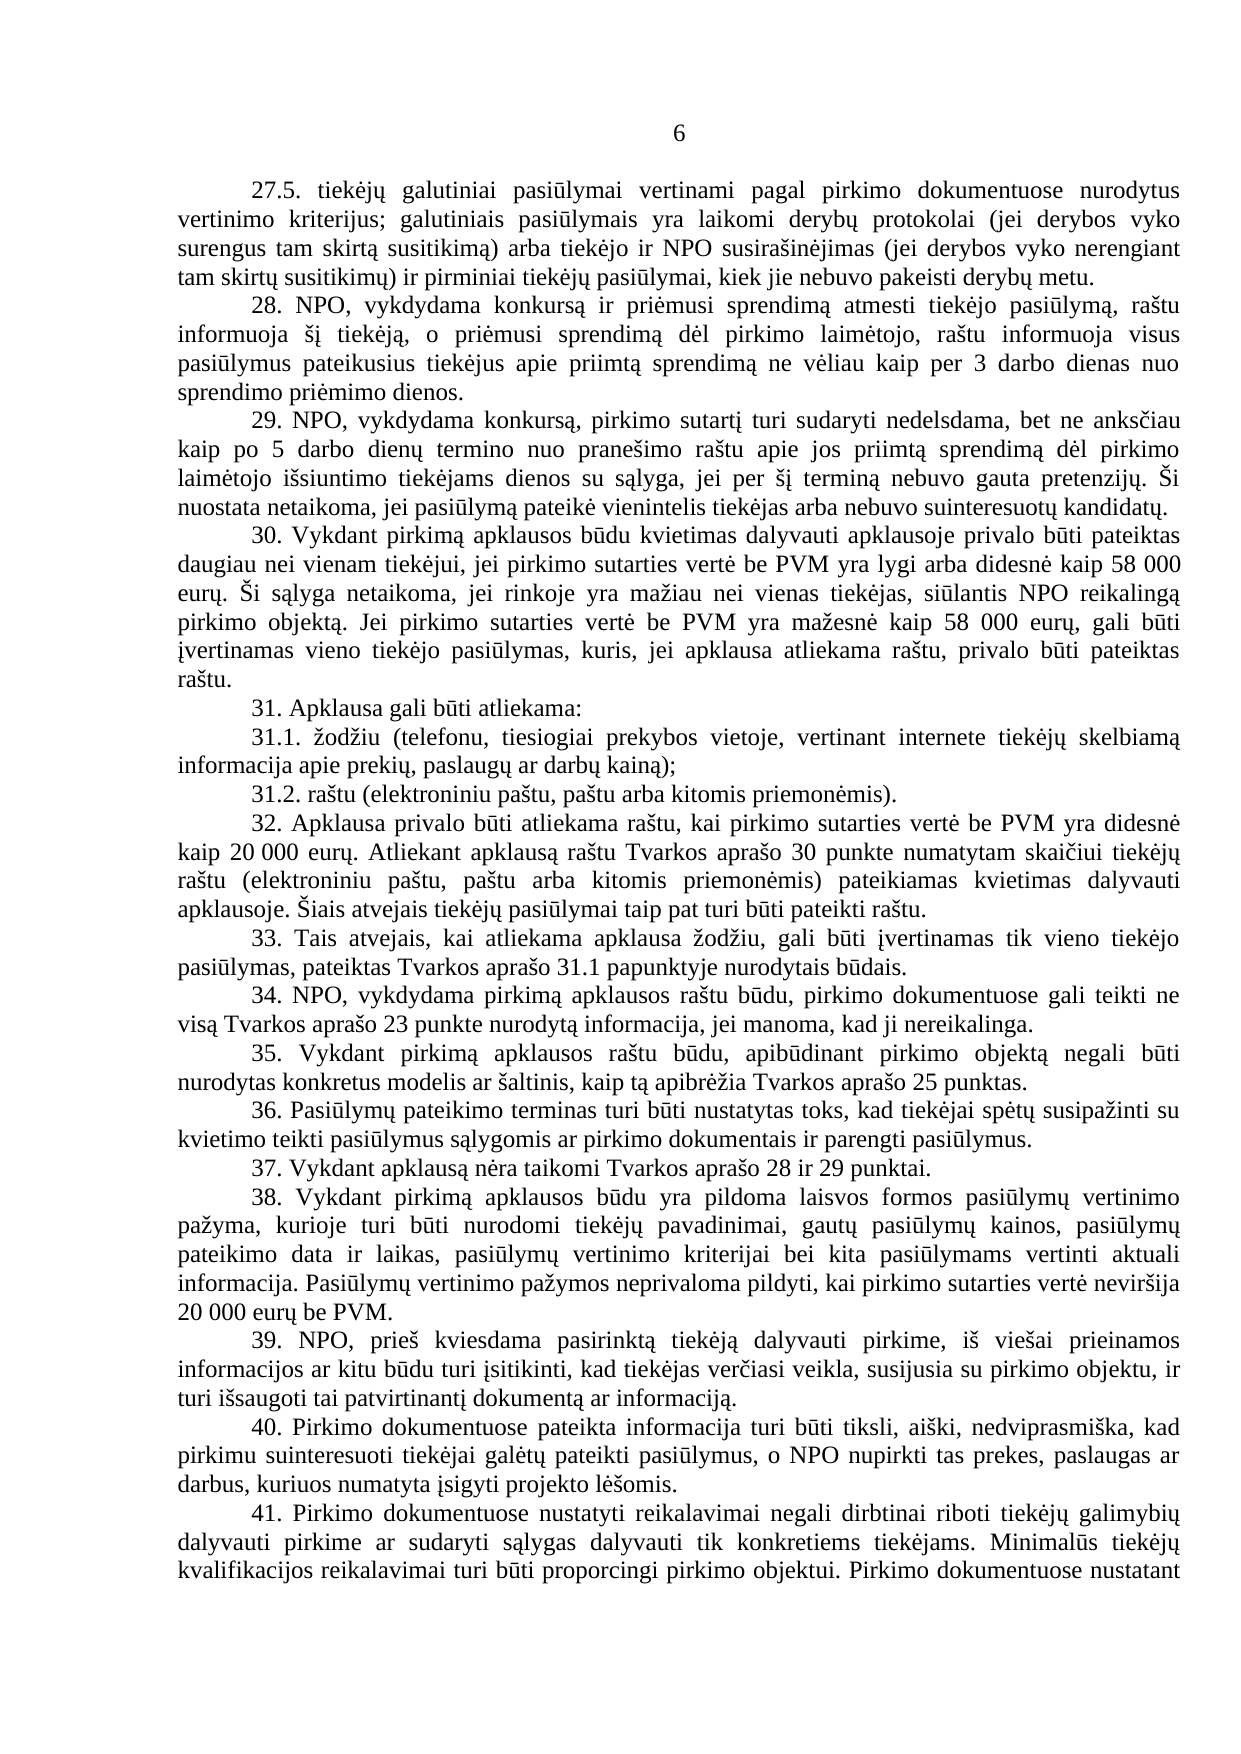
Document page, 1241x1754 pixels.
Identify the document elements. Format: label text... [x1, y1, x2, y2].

text 34. NPO, vykdydama pirkimą apklausos raštu būdu, pirkimo dokumentuose gali teikti ne visą Tvarkos aprašo 23 punkte nurodytą informacija, jei manoma, kad ji nereikalinga. [177, 981, 1181, 1038]
text 30. Vykdant pirkimą apklausos būdu kvietimas dalyvauti apklausoje privalo būti pateiktas daugiau nei vienam tiekėjui, jei pirkimo sutarties vertė be PVM yra lygi arba didesnė kaip 58 000 eurų. Ši sąlyga netaikoma, jei rinkoje yra mažiau nei vienas tiekėjas, siūlantis NPO reikalingą pirkimo objektą. Jei pirkimo sutarties vertė be PVM yra mažesnė kaip 58 000 eurų, gali būti įvertinamas vieno tiekėjo pasiūlymas, kuris, jei apklausa atliekama raštu, privalo būti pateiktas raštu. [177, 521, 1181, 693]
text 31. Apklausa gali būti atliekama: [177, 693, 1181, 722]
text 39. NPO, prieš kviesdama pasirinktą tiekėją dalyvauti pirkime, iš viešai prieinamos informacijos ar kitu būdu turi įsitikinti, kad tiekėjas verčiasi veikla, susijusia su pirkimo objektu, ir turi išsaugoti tai patvirtinantį dokumentą ar informaciją. [177, 1326, 1181, 1412]
text 33. Tais atvejais, kai atliekama apklausa žodžiu, gali būti įvertinamas tik vieno tiekėjo pasiūlymas, pateiktas Tvarkos aprašo 31.1 papunktyje nurodytais būdais. [177, 923, 1181, 981]
text 38. Vykdant pirkimą apklausos būdu yra pildoma laisvos formos pasiūlymų vertinimo pažyma, kurioje turi būti nurodomi tiekėjų pavadinimai, gautų pasiūlymų kainos, pasiūlymų pateikimo data ir laikas, pasiūlymų vertinimo kriterijai bei kita pasiūlymams vertinti aktuali informacija. Pasiūlymų vertinimo pažymos neprivaloma pildyti, kai pirkimo sutarties vertė neviršija 20 000 eurų be PVM. [177, 1182, 1181, 1326]
text 40. Pirkimo dokumentuose pateikta informacija turi būti tiksli, aiški, nedviprasmiška, kad pirkimu suinteresuoti tiekėjai galėtų pateikti pasiūlymus, o NPO nupirkti tas prekes, paslaugas ar darbus, kuriuos numatyta įsigyti projekto lėšomis. [177, 1412, 1181, 1498]
text 37. Vykdant apklausą nėra taikomi Tvarkos aprašo 28 ir 29 punktai. [177, 1153, 1181, 1182]
text 41. Pirkimo dokumentuose nustatyti reikalavimai negali dirbtinai riboti tiekėjų galimybių dalyvauti pirkime ar sudaryti sąlygas dalyvauti tik konkretiems tiekėjams. Minimalūs tiekėjų kvalifikacijos reikalavimai turi būti proporcingi pirkimo objektui. Pirkimo dokumentuose nustatant [177, 1498, 1181, 1584]
text 28. NPO, vykdydama konkursą ir priėmusi sprendimą atmesti tiekėjo pasiūlymą, raštu informuoja šį tiekėją, o priėmusi sprendimą dėl pirkimo laimėtojo, raštu informuoja visus pasiūlymus pateikusius tiekėjus apie priimtą sprendimą ne vėliau kaip per 3 darbo dienas nuo sprendimo priėmimo dienos. [177, 291, 1181, 406]
text 35. Vykdant pirkimą apklausos raštu būdu, apibūdinant pirkimo objektą negali būti nurodytas konkretus modelis ar šaltinis, kaip tą apibrėžia Tvarkos aprašo 25 punktas. [177, 1038, 1181, 1096]
text 32. Apklausa privalo būti atliekama raštu, kai pirkimo sutarties vertė be PVM yra didesnė kaip 20 000 eurų. Atliekant apklausą raštu Tvarkos aprašo 30 punkte numatytam skaičiui tiekėjų raštu (elektroniniu paštu, paštu arba kitomis priemonėmis) pateikiamas kvietimas dalyvauti apklausoje. Šiais atvejais tiekėjų pasiūlymai taip pat turi būti pateikti raštu. [177, 808, 1181, 923]
text 29. NPO, vykdydama konkursą, pirkimo sutartį turi sudaryti nedelsdama, bet ne anksčiau kaip po 5 darbo dienų termino nuo pranešimo raštu apie jos priimtą sprendimą dėl pirkimo laimėtojo išsiuntimo tiekėjams dienos su sąlyga, jei per šį terminą nebuvo gauta pretenzijų. Ši nuostata netaikoma, jei pasiūlymą pateikė vienintelis tiekėjas arba nebuvo suinteresuotų kandidatų. [177, 406, 1181, 521]
text 31.1. žodžiu (telefonu, tiesiogiai prekybos vietoje, vertinant internete tiekėjų skelbiamą informacija apie prekių, paslaugų ar darbų kainą); [177, 722, 1181, 779]
text 36. Pasiūlymų pateikimo terminas turi būti nustatytas toks, kad tiekėjai spėtų susipažinti su kvietimo teikti pasiūlymus sąlygomis ar pirkimo dokumentais ir parengti pasiūlymus. [177, 1096, 1181, 1153]
text 31.2. raštu (elektroniniu paštu, paštu arba kitomis priemonėmis). [177, 779, 1181, 808]
text 27.5. tiekėjų galutiniai pasiūlymai vertinami pagal pirkimo dokumentuose nurodytus vertinimo kriterijus; galutiniais pasiūlymais yra laikomi derybų protokolai (jei derybos vyko surengus tam skirtą susitikimą) arba tiekėjo ir NPO susirašinėjimas (jei derybos vyko nerengiant tam skirtų susitikimų) ir pirminiai tiekėjų pasiūlymai, kiek jie nebuvo pakeisti derybų metu. [177, 176, 1181, 291]
